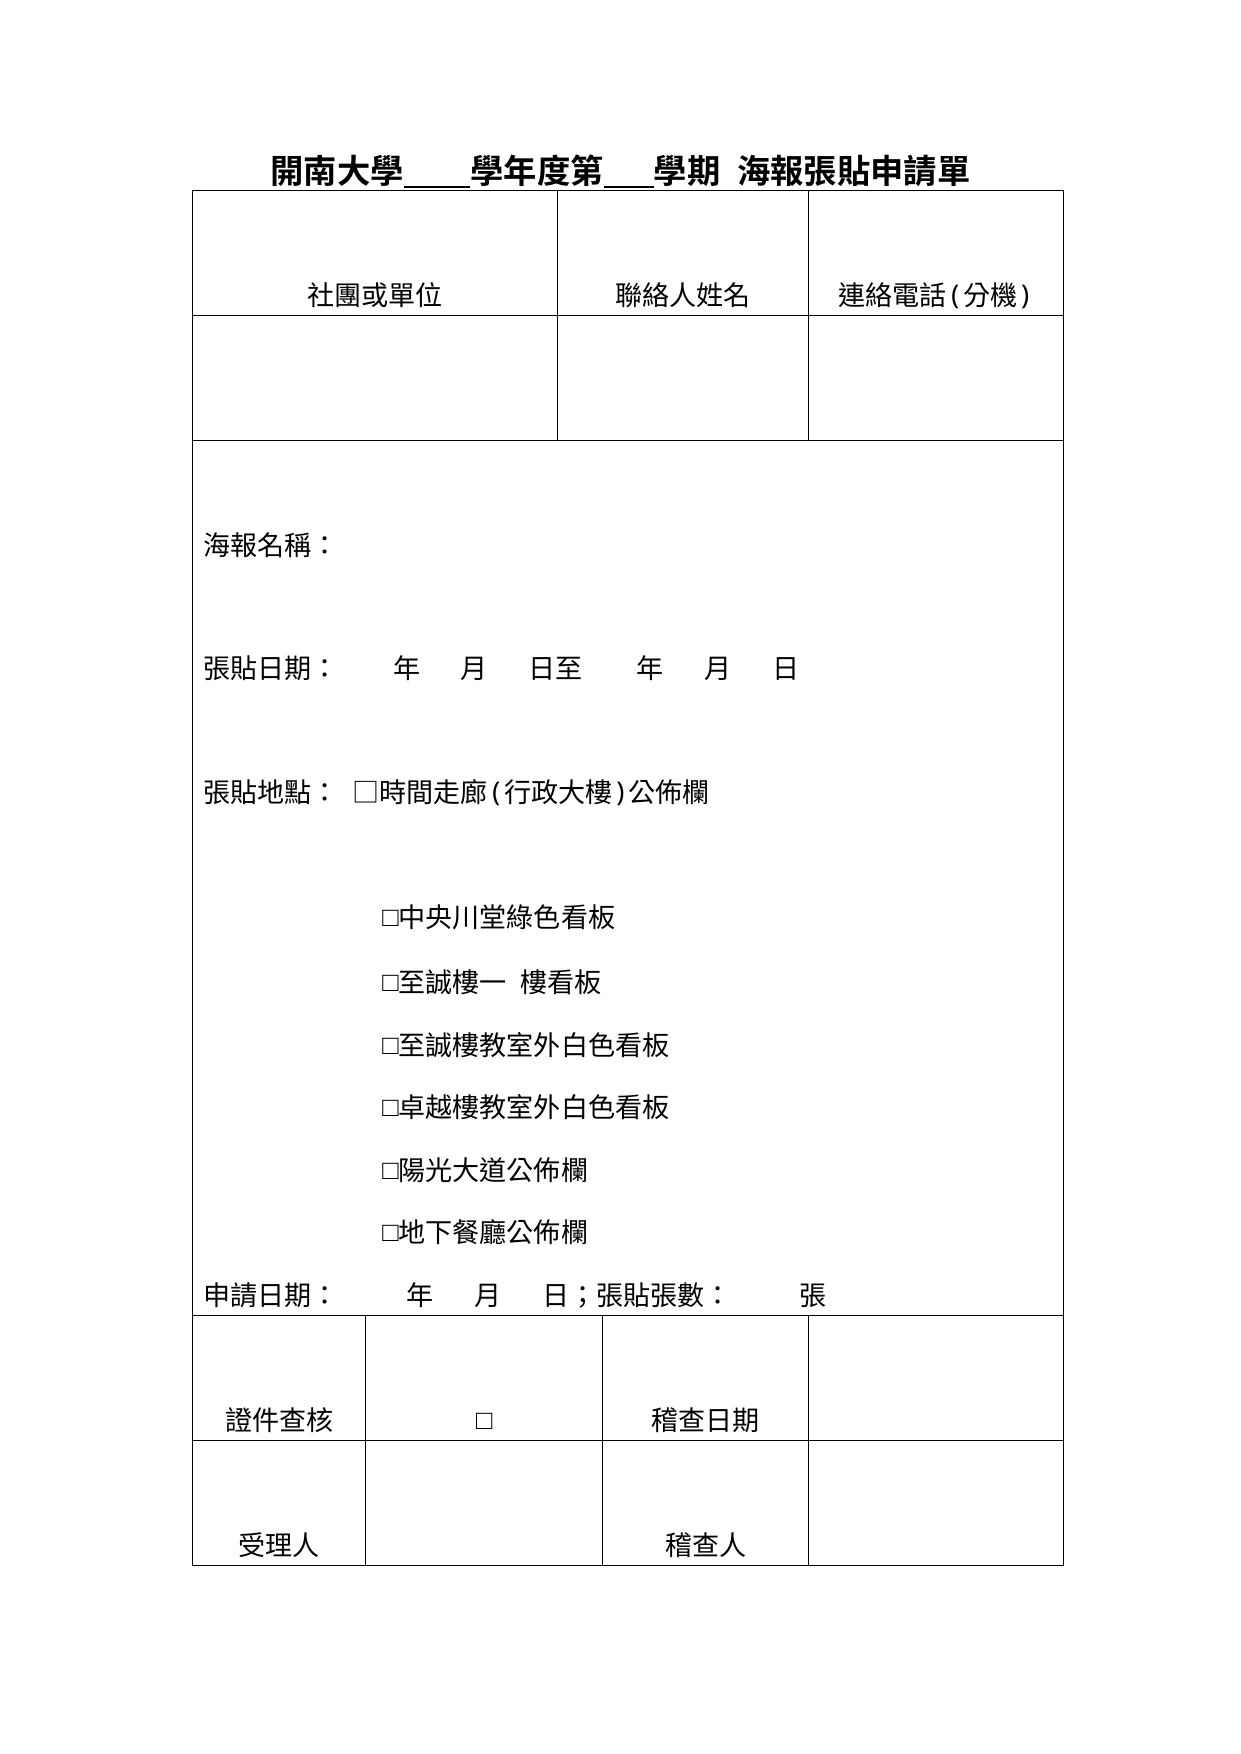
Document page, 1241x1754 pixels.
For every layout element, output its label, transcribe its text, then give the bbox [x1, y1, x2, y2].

text 開南大學 學年度第 學期 海報張貼申請單 [177, 127, 1063, 189]
table_cell 證件查核 [193, 1316, 365, 1439]
table_header 聯絡人姓名 [558, 191, 808, 314]
table_cell 受理人 [193, 1441, 365, 1564]
table_cell [809, 1441, 1063, 1564]
table_cell 稽查人 [603, 1441, 808, 1564]
table_cell [193, 316, 557, 439]
table_cell [558, 316, 808, 439]
table_cell [809, 1316, 1063, 1439]
table_header 連絡電話(分機) [809, 191, 1063, 314]
table_cell 稽查日期 [603, 1316, 808, 1439]
table_cell [809, 316, 1063, 439]
table_cell [366, 1441, 602, 1564]
table_header 社團或單位 [193, 191, 557, 314]
table_cell 海報名稱： 張貼日期： 年 月 日至 年 月 日 張貼地點： □時間走廊(行政大樓)公佈欄 □中央川堂綠色看板 □至誠樓一 樓看板 □至誠樓教室外白色看板 □卓越樓教室外白色看板 □陽光大道公佈欄 □地下餐廳公佈欄 申請日期： 年 月 日；張貼張數： 張 [193, 441, 1063, 1314]
table_cell □ [366, 1316, 602, 1439]
